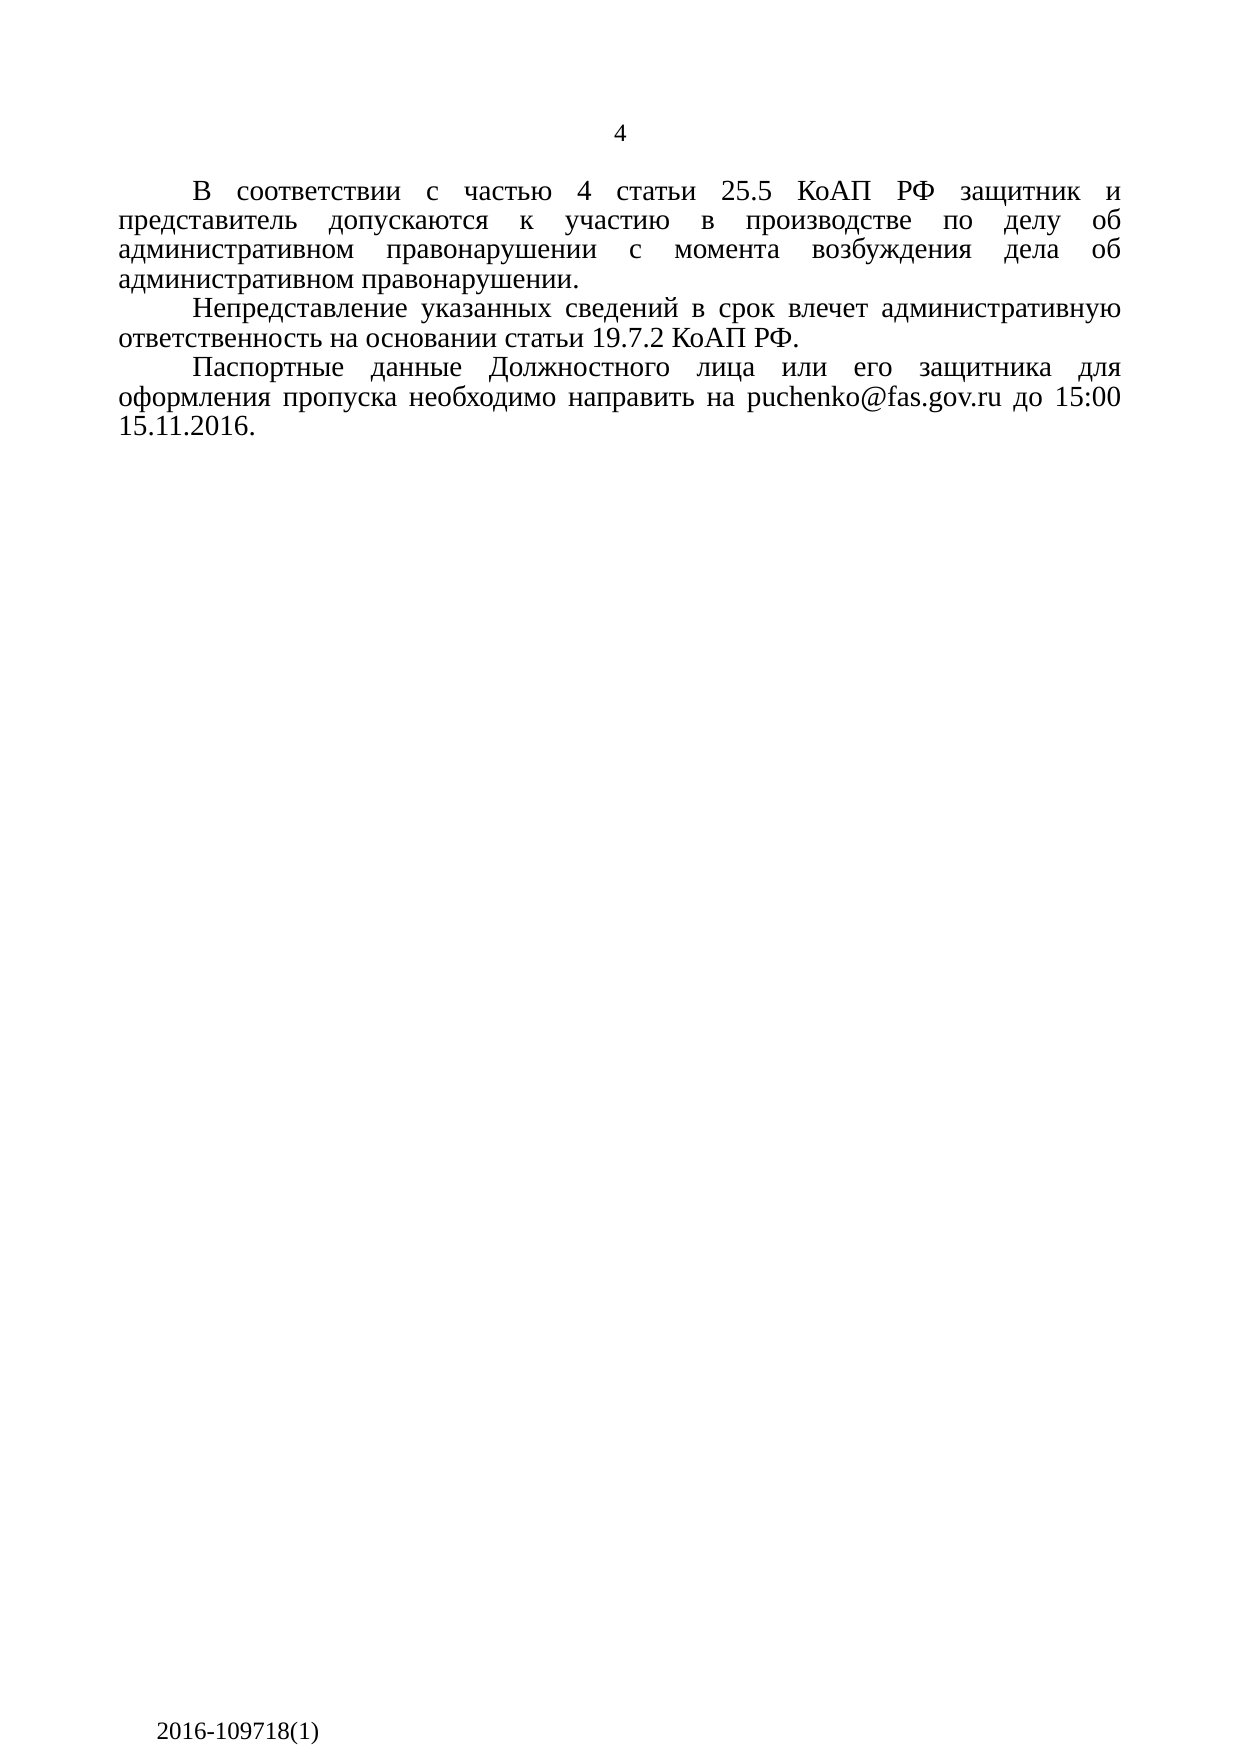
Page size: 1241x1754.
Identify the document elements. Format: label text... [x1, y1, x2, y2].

text Паспортные данные Должностного лица или его защитника для оформления пропуска необходимо направить на puchenko@fas.gov.ru до 15:00 15.11.2016. [118, 353, 1122, 442]
text В соответствии с частью 4 статьи 25.5 КоАП РФ защитник и представитель допускаются к участию в производстве по делу об административном правонарушении с момента возбуждения дела об административном правонарушении. [118, 176, 1122, 294]
text Непредставление указанных сведений в срок влечет административную ответственность на основании статьи 19.7.2 КоАП РФ. [118, 294, 1122, 353]
